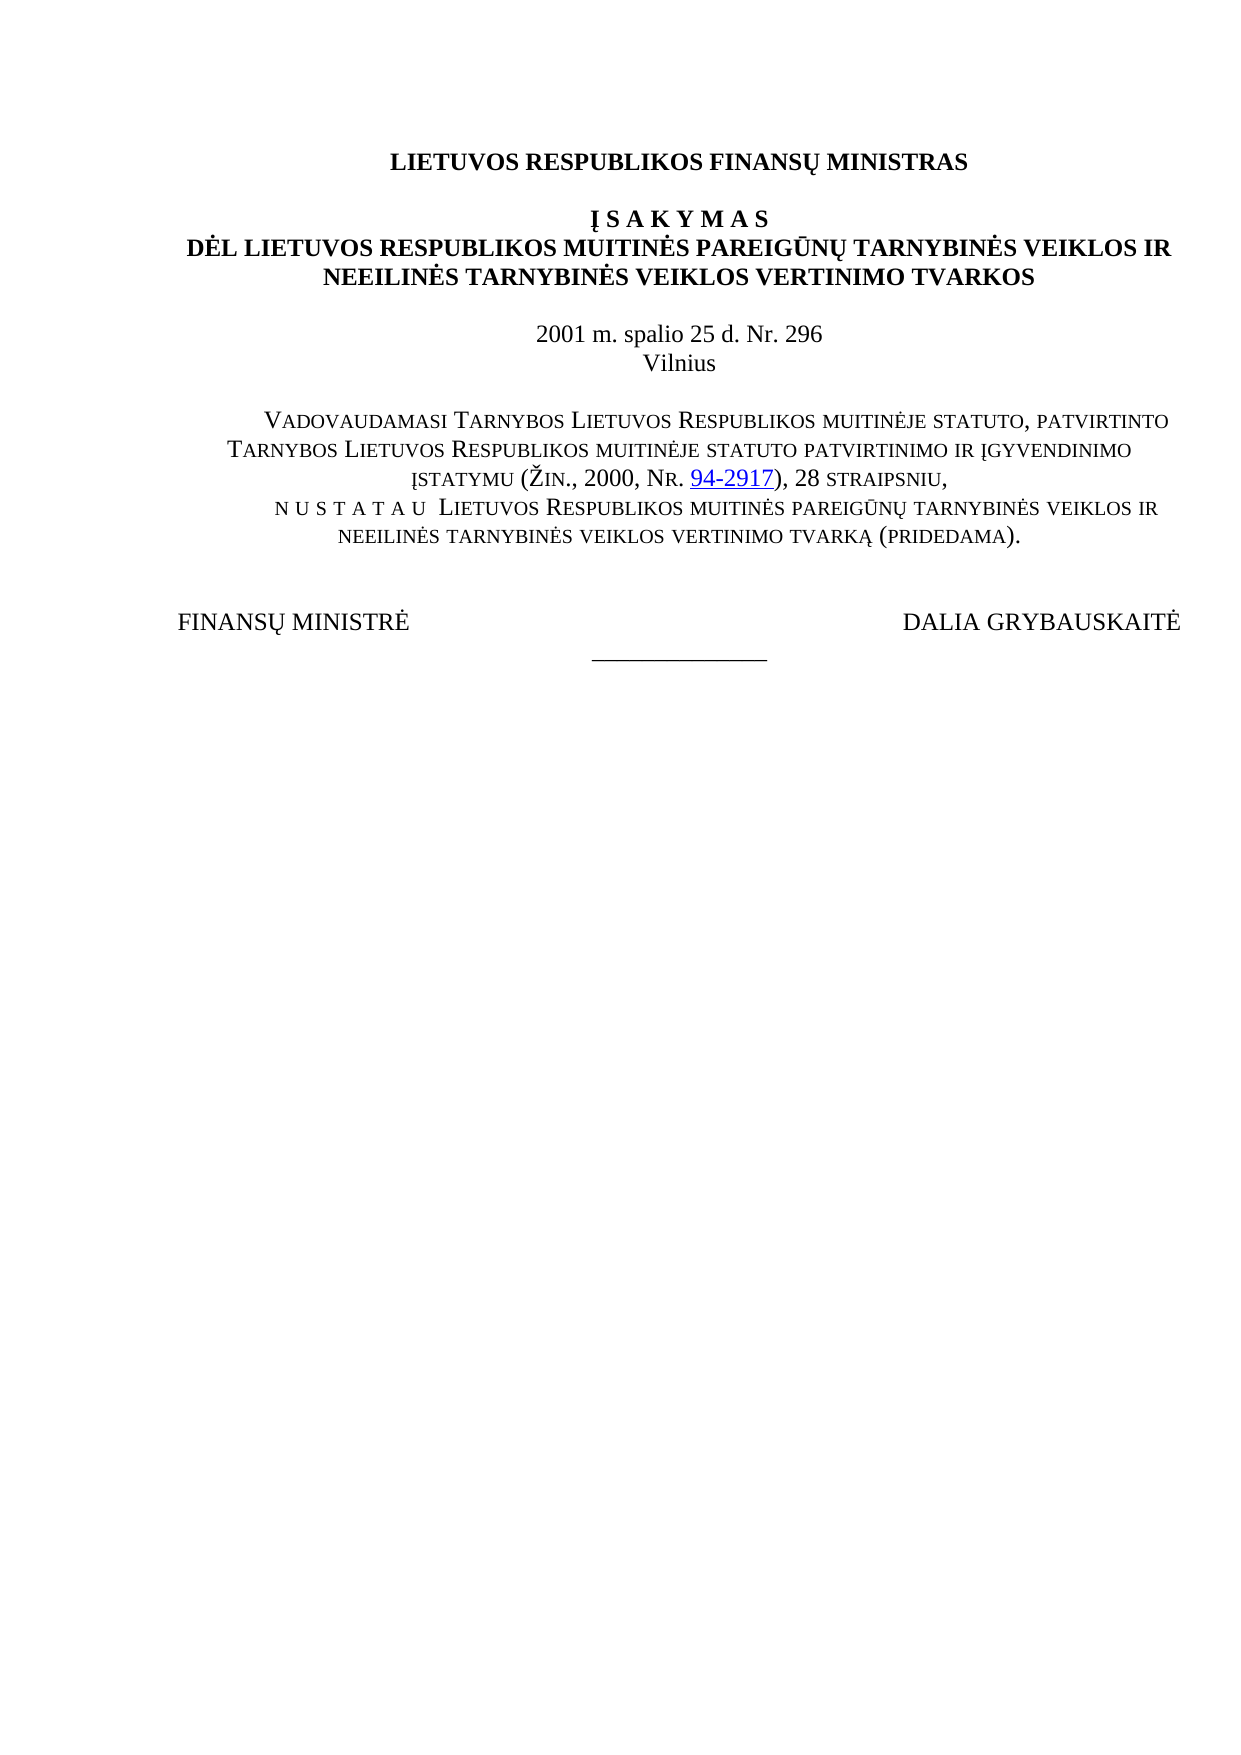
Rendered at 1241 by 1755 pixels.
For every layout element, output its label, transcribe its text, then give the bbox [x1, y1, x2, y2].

text 2001 m. spalio 25 d. Nr. 296 [177, 319, 1181, 348]
text DĖL LIETUVOS RESPUBLIKOS MUITINĖS PAREIGŪNŲ TARNYBINĖS VEIKLOS IR NEEILINĖS TARNYBINĖS VEIKLOS VERTINIMO TVARKOS [177, 233, 1181, 291]
text nustatau Lietuvos Respublikos muitinės pareigūnų tarnybinės veiklos ir neeilinės tarnybinės veiklos vertinimo tvarką (pridedama). [177, 492, 1181, 549]
text LIETUVOS RESPUBLIKOS FINANSŲ MINISTRAS [177, 147, 1181, 176]
text FINANSŲ MINISTRĖ DALIA GRYBAUSKAITĖ [177, 607, 1181, 636]
text Į S A K Y M A S [177, 204, 1181, 233]
text Vilnius [177, 348, 1181, 377]
text ______________ [177, 636, 1181, 664]
text Vadovaudamasi Tarnybos Lietuvos Respublikos muitinėje statuto, patvirtinto Tarnybos Lietuvos Respublikos muitinėje statuto patvirtinimo ir įgyvendinimo įstatymu (Žin., 2000, Nr. 94-2917), 28 straipsniu, [177, 406, 1181, 492]
